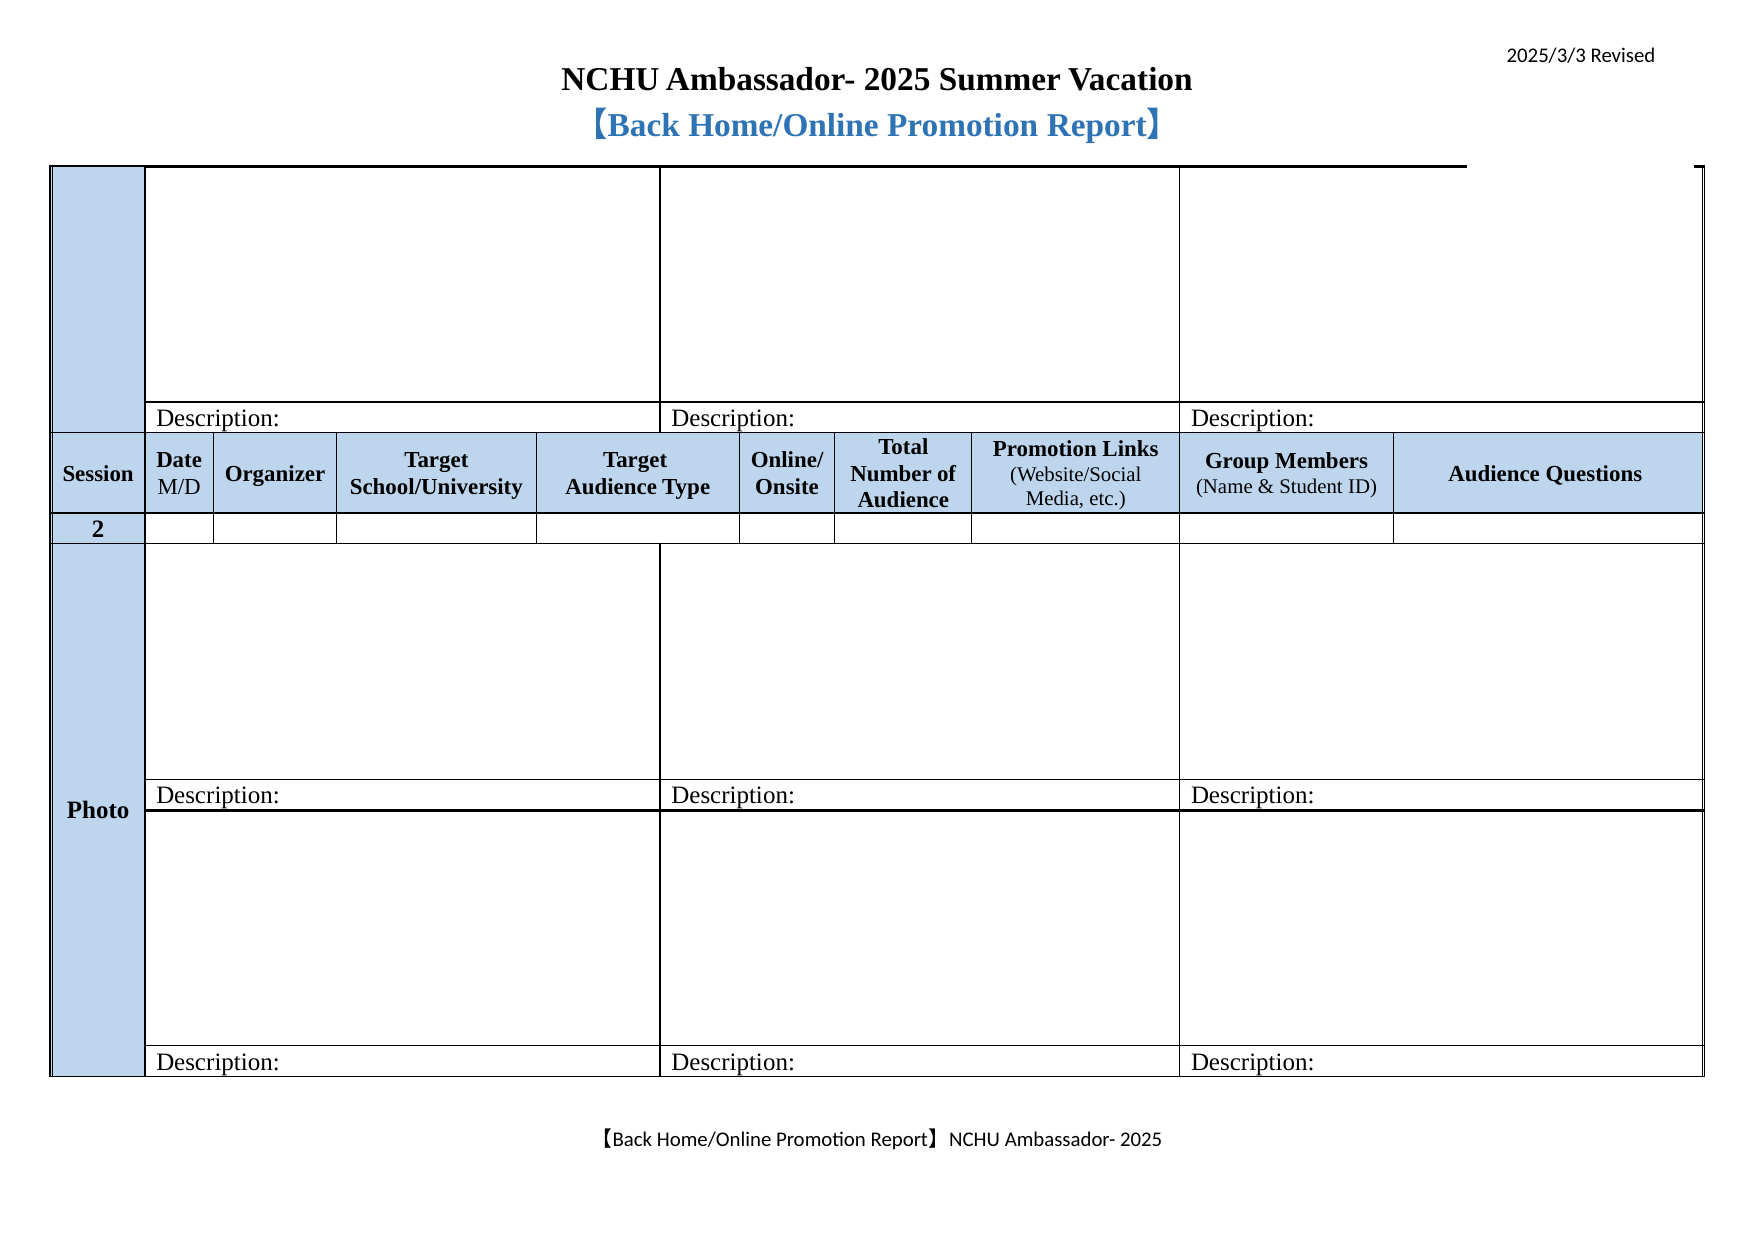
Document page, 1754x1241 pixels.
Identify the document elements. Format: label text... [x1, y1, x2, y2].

table_cell Description: [146, 1046, 659, 1076]
table_cell [1394, 514, 1702, 543]
table_cell [972, 514, 1179, 543]
table_cell [146, 514, 213, 543]
table_cell [337, 514, 536, 543]
table_cell [146, 812, 659, 1045]
table_cell Description: [1180, 403, 1702, 432]
table_cell [1180, 544, 1702, 779]
table_cell [1180, 812, 1702, 1045]
table_cell Organizer [214, 433, 336, 512]
table_cell [1180, 514, 1393, 543]
table_cell Description: [1180, 780, 1702, 809]
table_cell Group Members (Name & Student ID) [1180, 433, 1393, 512]
table_cell [146, 168, 659, 401]
table_cell Target School/University [337, 433, 536, 512]
table_cell [146, 544, 659, 779]
table_cell Description: [146, 780, 659, 809]
table_cell [835, 514, 971, 543]
table_cell [661, 544, 1179, 779]
table_cell [740, 514, 834, 543]
table_cell [661, 168, 1179, 401]
table_cell 2 [53, 514, 144, 543]
table_cell Description: [661, 1046, 1179, 1076]
table_cell Total Number of Audience [835, 433, 971, 512]
table_cell Description: [661, 403, 1179, 432]
table_cell Target Audience Type [537, 433, 739, 512]
table_cell [1180, 168, 1702, 401]
table_cell Photo [53, 544, 144, 1076]
table_cell Online/ Onsite [740, 433, 834, 512]
table_cell [53, 167, 144, 432]
table_cell Description: [661, 780, 1179, 809]
table_cell Description: [1180, 1046, 1702, 1076]
table_cell Session [53, 433, 144, 512]
table_cell Date M/D [146, 433, 213, 512]
table_cell Promotion Links (Website/Social Media, etc.) [972, 433, 1179, 512]
table_cell [661, 812, 1179, 1045]
table_cell [214, 514, 336, 543]
table_cell [537, 514, 739, 543]
table_cell Audience Questions [1394, 433, 1702, 512]
table_cell Description: [146, 403, 659, 432]
